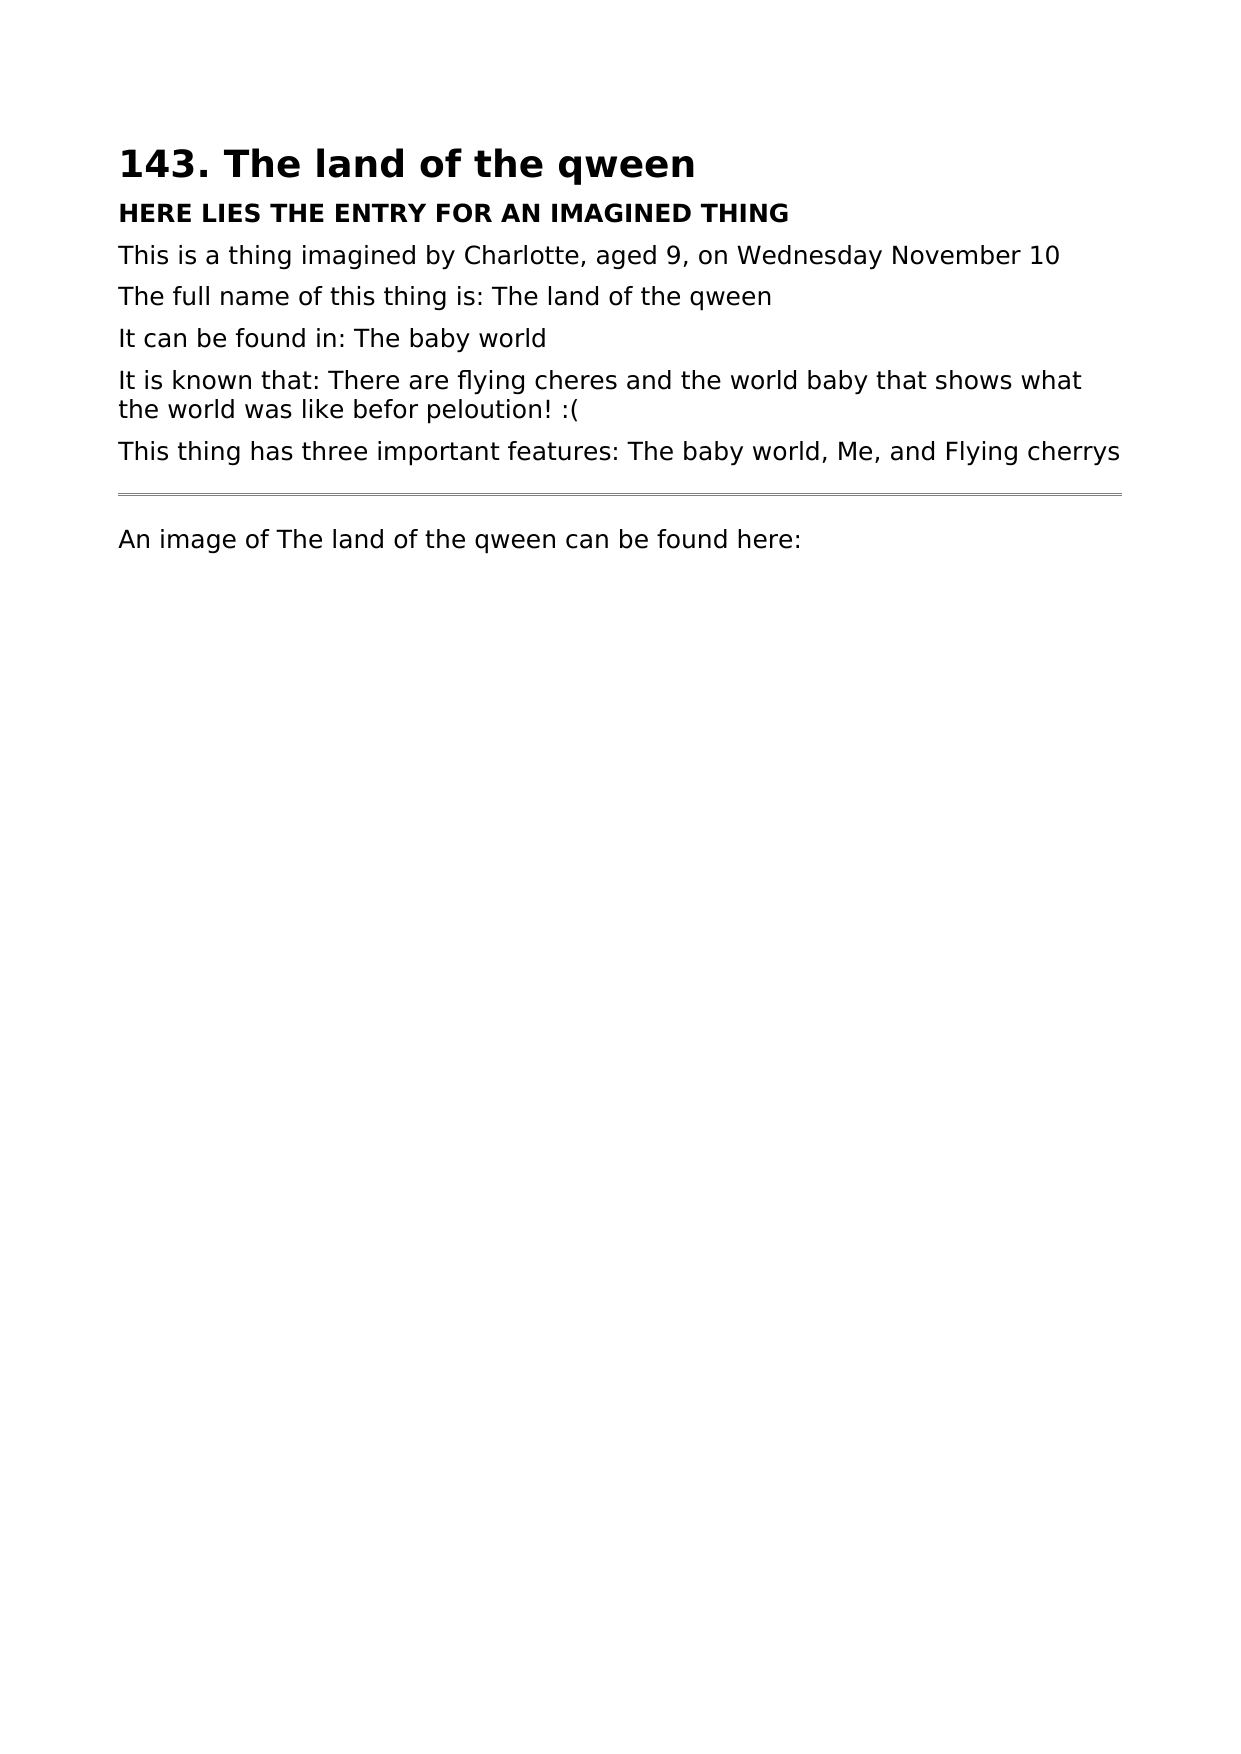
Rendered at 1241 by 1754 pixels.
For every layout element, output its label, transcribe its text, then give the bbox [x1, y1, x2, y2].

text It can be found in: The baby world [118, 324, 1122, 353]
text The full name of this thing is: The land of the qween [118, 283, 1122, 312]
text It is known that: There are flying cheres and the world baby that shows what the world was like befor peloution! :( [118, 366, 1122, 424]
text This is a thing imagined by Charlotte, aged 9, on Wednesday November 10 [118, 241, 1122, 270]
text An image of The land of the qween can be found here: [118, 525, 1122, 554]
text HERE LIES THE ENTRY FOR AN IMAGINED THING [118, 199, 1122, 228]
subtitle 143. The land of the qween [118, 143, 1122, 187]
text This thing has three important features: The baby world, Me, and Flying cherrys [118, 437, 1122, 466]
